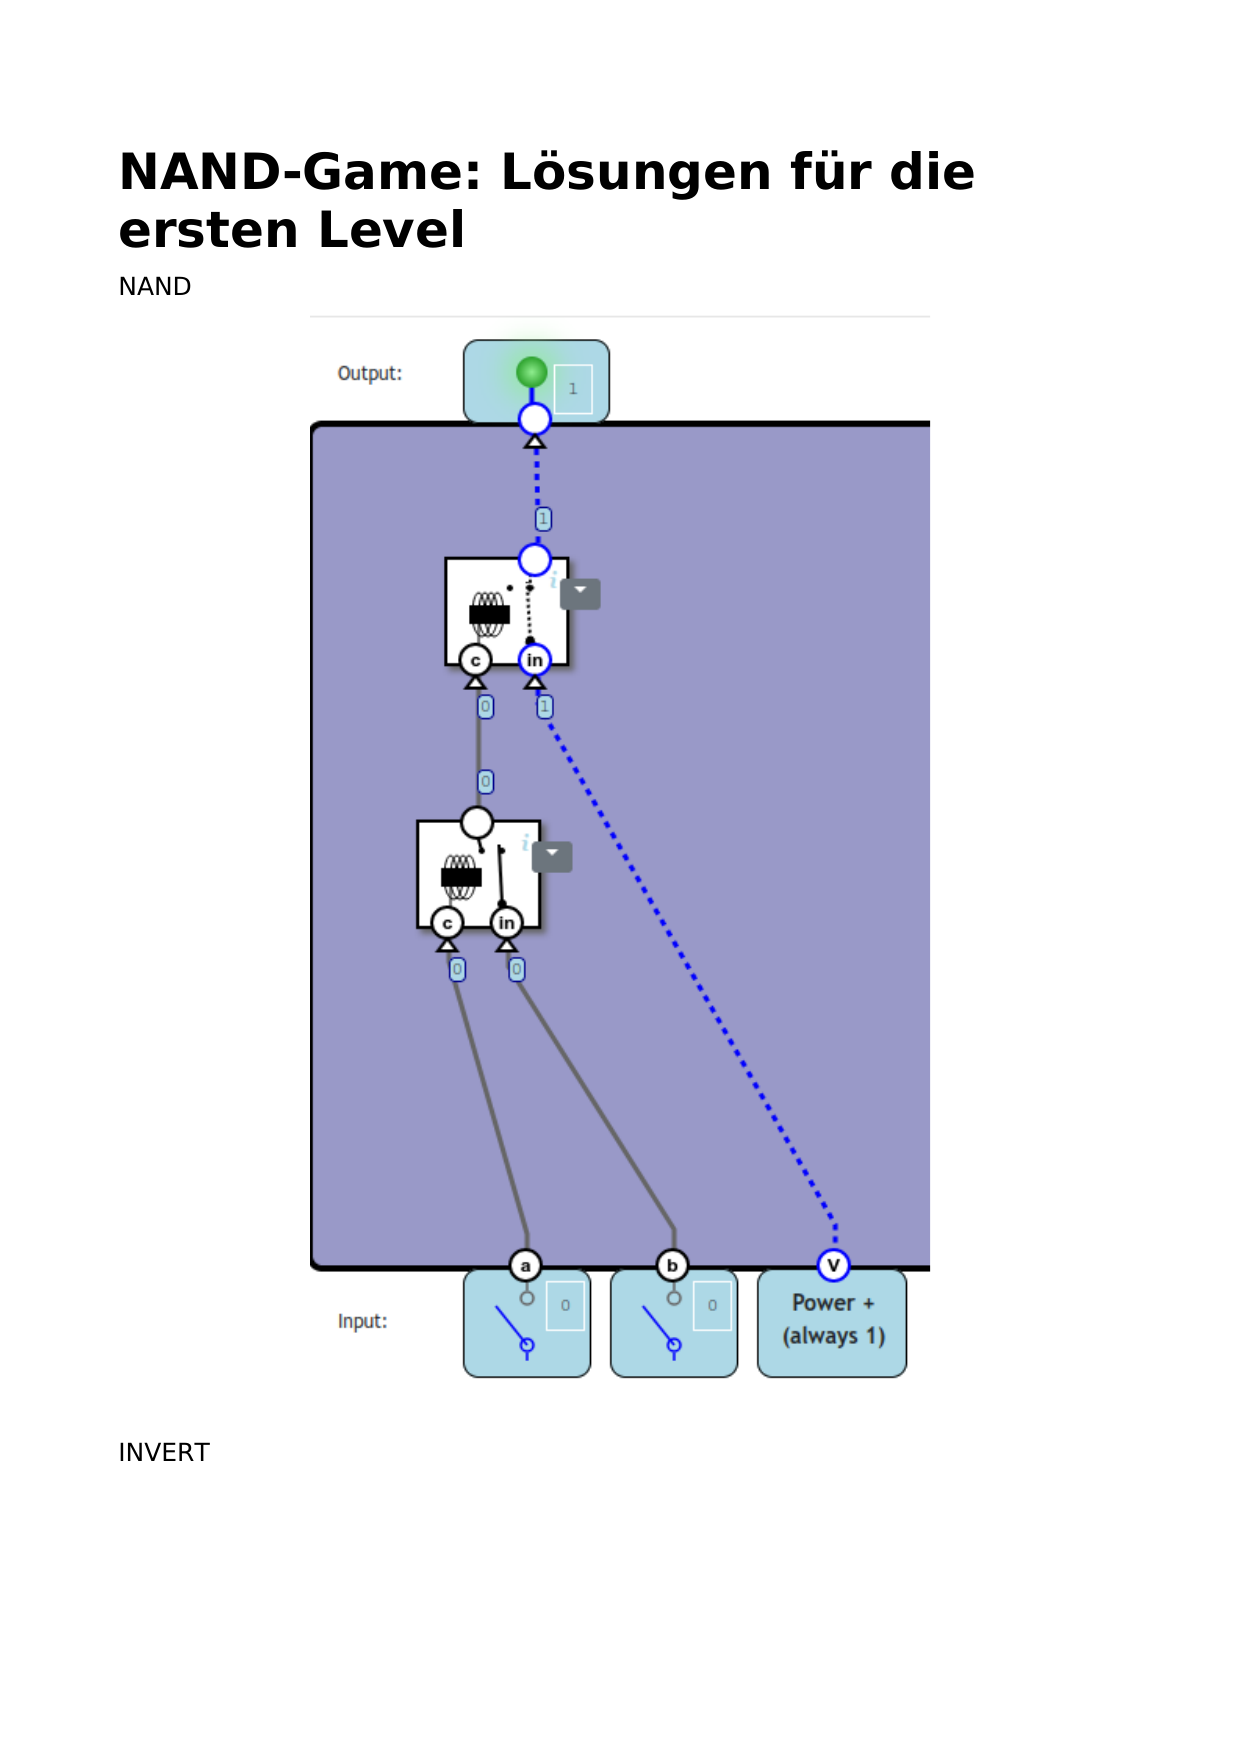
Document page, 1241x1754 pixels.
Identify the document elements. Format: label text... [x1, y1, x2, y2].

subtitle NAND-Game: Lösungen für die ersten Level [118, 143, 1122, 259]
text INVERT [118, 1438, 1122, 1467]
picture [310, 313, 931, 1397]
text NAND [118, 272, 1122, 301]
